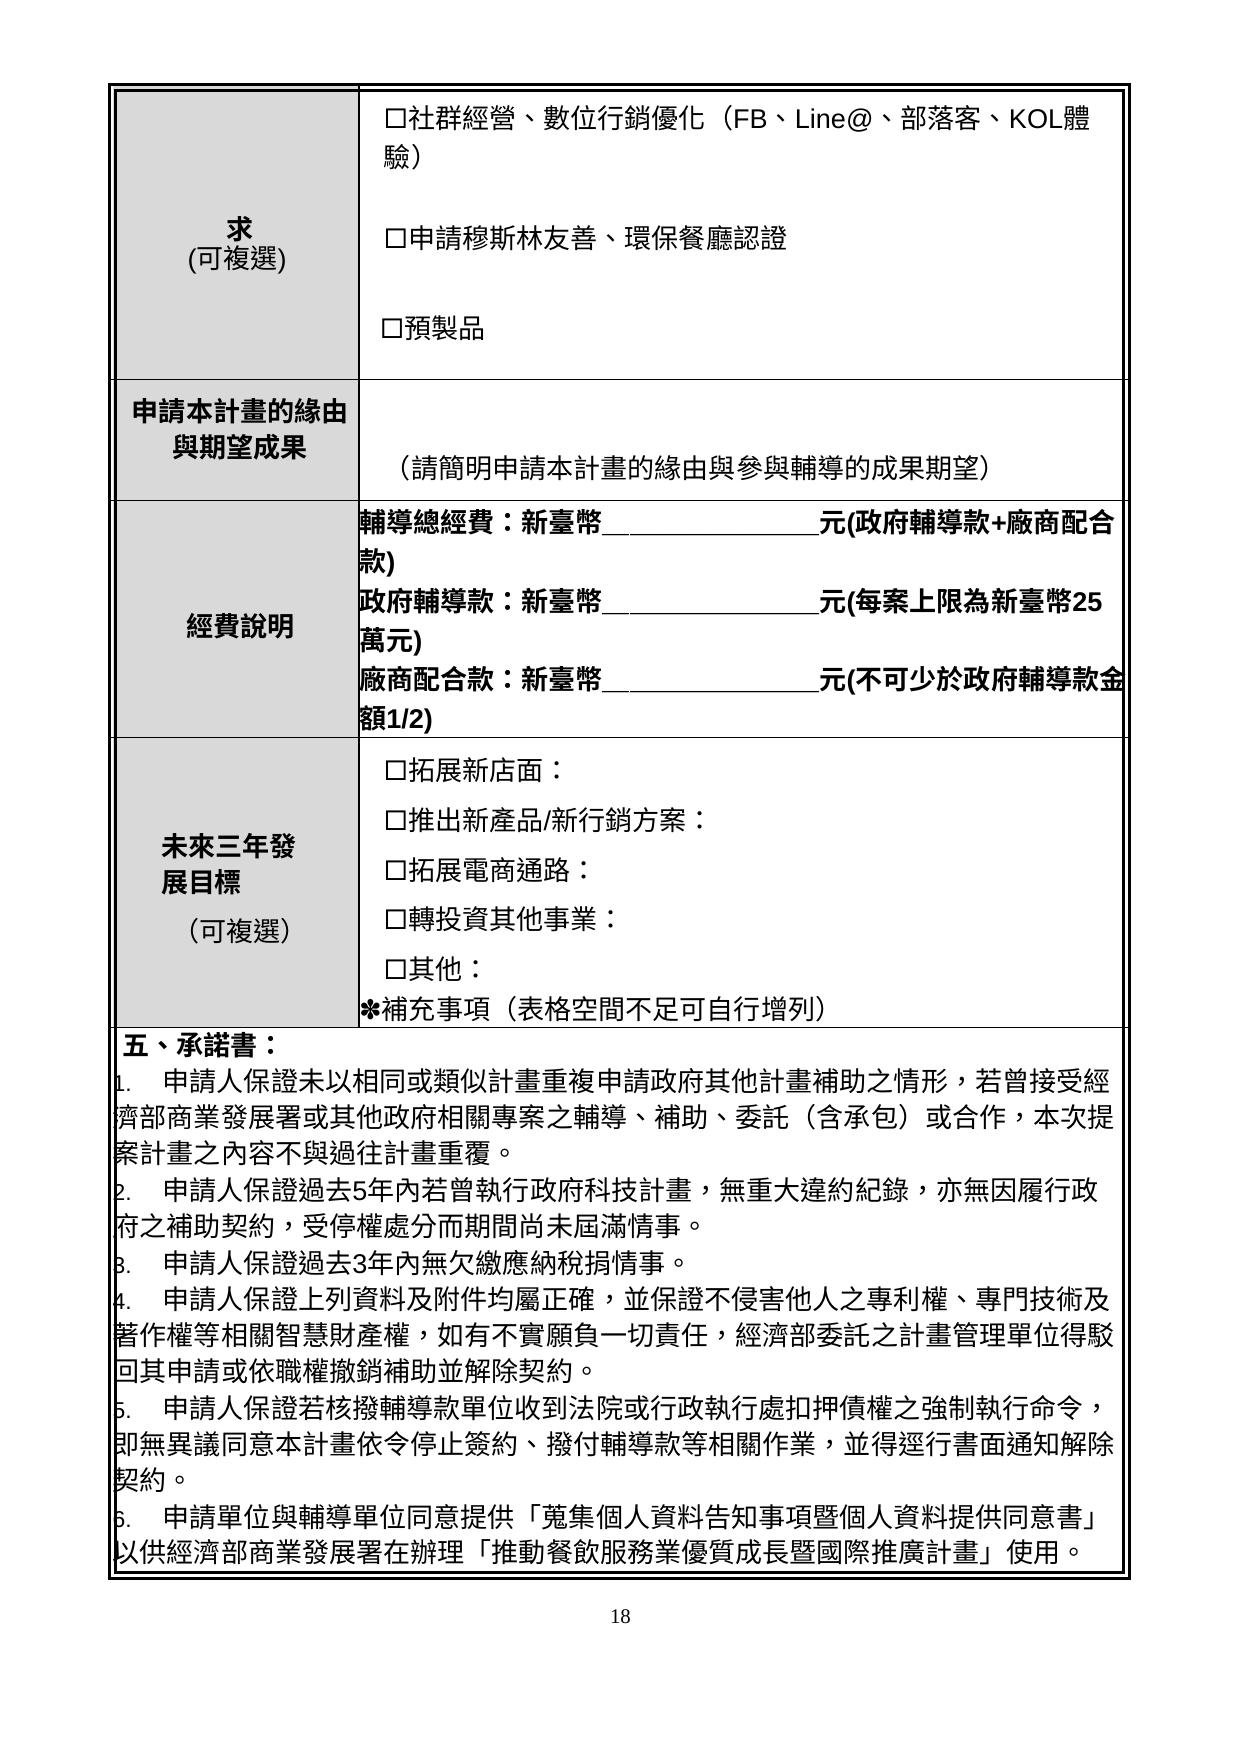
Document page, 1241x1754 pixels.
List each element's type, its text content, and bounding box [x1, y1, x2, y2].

table_cell 申請本計畫的緣由與期望成果 [117, 380, 358, 500]
table_cell （請簡明申請本計畫的緣由與參與輔導的成果期望） [360, 380, 1122, 500]
table_cell 經費說明 [117, 501, 358, 737]
table_cell 輔導總經費：新臺幣＿＿＿＿＿＿＿＿元(政府輔導款+廠商配合款) 政府輔導款：新臺幣＿＿＿＿＿＿＿＿元(每案上限為新臺幣25萬元) 廠商配合款：新臺幣＿＿＿＿＿＿＿＿元(不可少於政府輔導款金額1/2) [360, 501, 1122, 737]
table_cell 拓展新店面： 推出新產品/新行銷方案： 拓展電商通路： 轉投資其他事業： 其他： ✽補充事項（表格空間不足可自行增列） [360, 738, 1122, 1027]
table_cell 未來三年發展目標 （可複選） [117, 738, 358, 1027]
table_cell 五、承諾書： 申請人保證未以相同或類似計畫重複申請政府其他計畫補助之情形，若曾接受經濟部商業發展署或其他政府相關專案之輔導、補助、委託（含承包）或合作，本次提案計畫之內容不與過往計畫重覆。 申請人保證過去5年內若曾執行政府科技計畫，無重大違約紀錄，亦無因履行政府之補助契約，受停權處分而期間尚未屆滿情事。 申請人保證過去3年內無欠繳應納稅捐情事。 申請人保證上列資料及附件均屬正確，並保證不侵害他人之專利權、專門技術及著作權等相關智慧財產權，如有不實願負一切責任，經濟部委託之計畫管理單位得駁回其申請或依職權撤銷補助並解除契約。 申請人保證若核撥輔導款單位收到法院或行政執行處扣押債權之強制執行命令，即無異議同意本計畫依令停止簽約、撥付輔導款等相關作業，並得逕行書面通知解除契約。 申請單位與輔導單位同意提供「蒐集個人資料告知事項暨個人資料提供同意書」以供經濟部商業發展署在辦理「推動餐飲服務業優質成長暨國際推廣計畫」使用。 此致 經濟部商業發展署 申請單位與負責人印章 中華民國114年月日 [117, 1028, 1122, 1571]
table_header 社群經營、數位行銷優化（FB、Line@、部落客、KOL體驗） 申請穆斯林友善、環保餐廳認證 預製品 [360, 86, 1127, 379]
table_header 求 (可複選) [113, 86, 358, 379]
